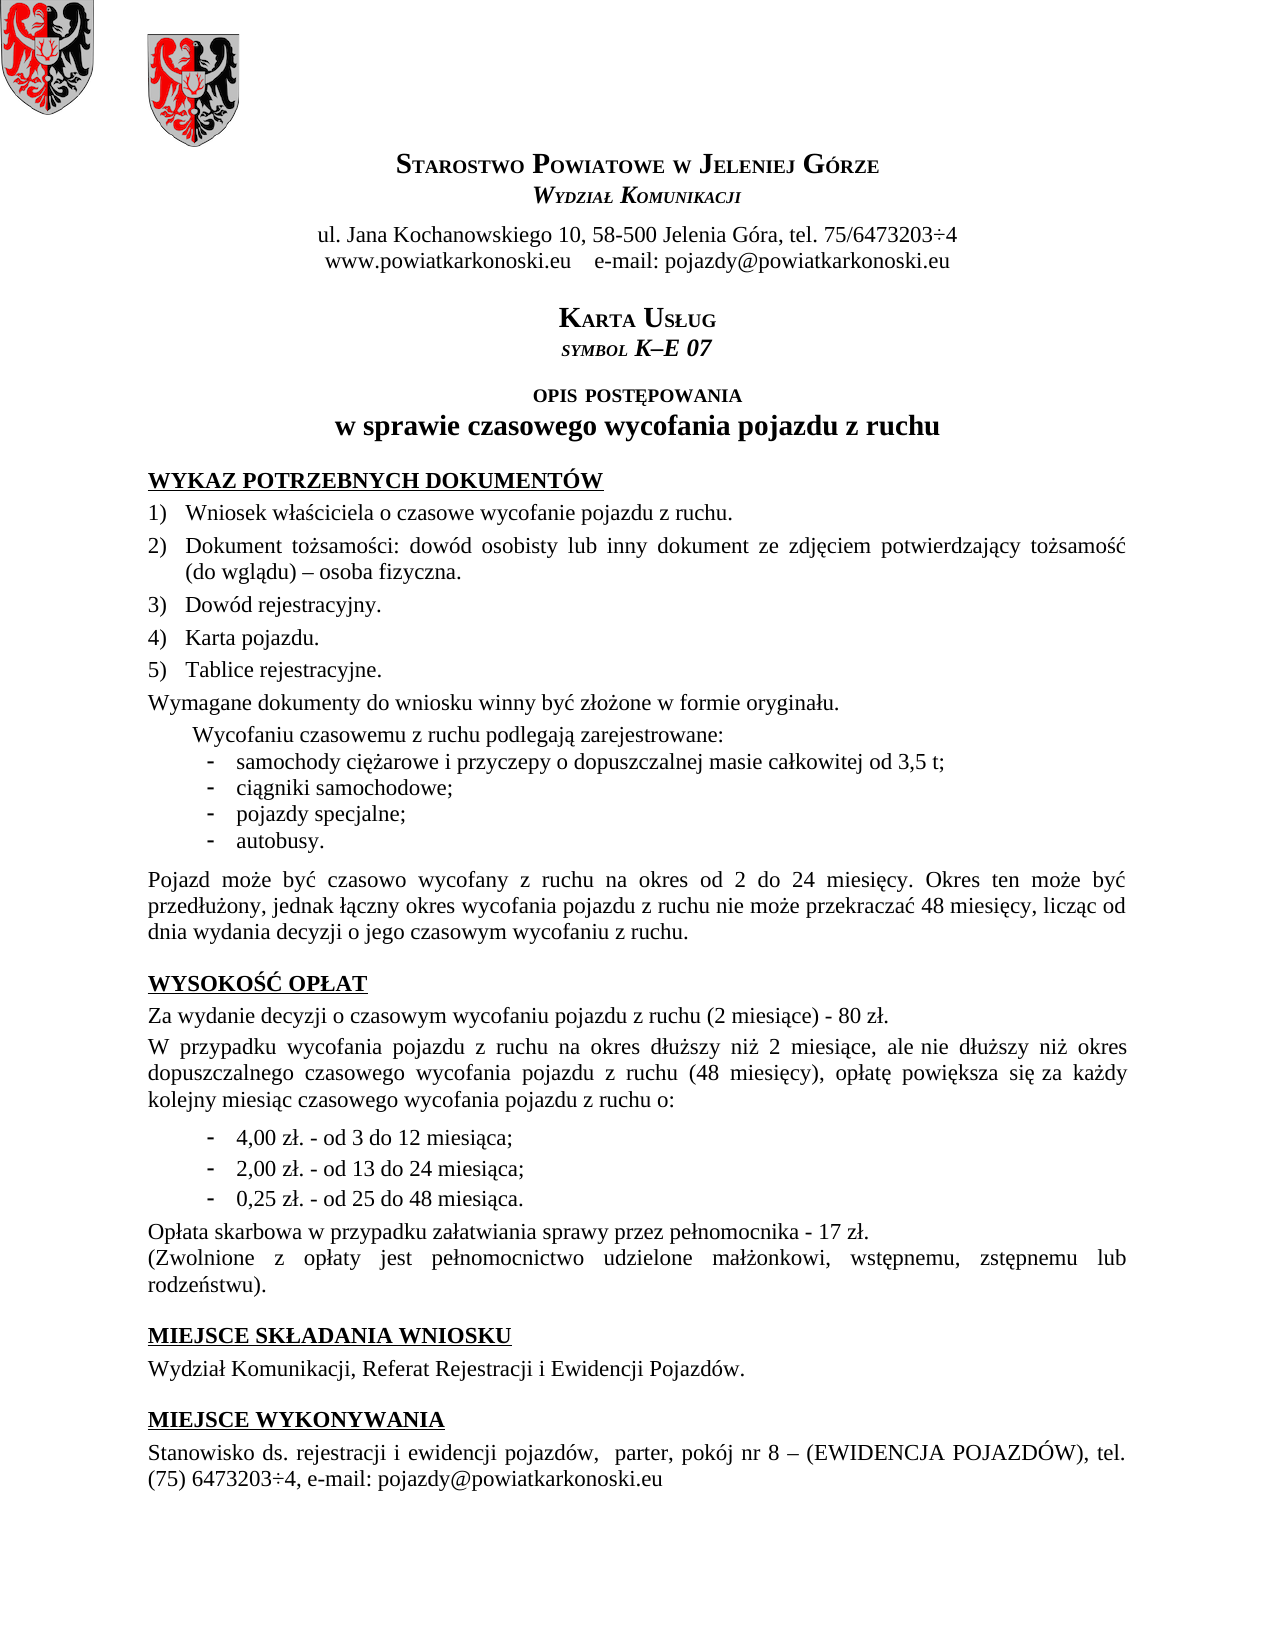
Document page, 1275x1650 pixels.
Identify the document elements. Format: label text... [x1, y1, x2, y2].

list 0,25 zł. - od 25 do 48 miesiąca. [207, 1186, 1127, 1212]
subtitle WYKAZ POTRZEBNYCH DOKUMENTÓW [148, 467, 1127, 493]
title Karta Usług [148, 300, 1127, 333]
picture [0, 0, 94, 115]
list Dokument tożsamości: dowód osobisty lub inny dokument ze zdjęciem potwierdzający tożsamość (do wglądu) – osoba fizyczna. [148, 532, 1127, 585]
list ciągniki samochodowe; [207, 774, 1127, 801]
subtitle MIEJSCE WYKONYWANIA [148, 1406, 1127, 1432]
list Wymagane dokumenty do wniosku winny być złożone w formie oryginału. [148, 689, 1127, 715]
subtitle w sprawie czasowego wycofania pojazdu z ruchu [148, 408, 1127, 442]
text Wydział Komunikacji, Referat Rejestracji i Ewidencji Pojazdów. [148, 1355, 1127, 1381]
list samochody ciężarowe i przyczepy o dopuszczalnej masie całkowitej od 3,5 t; [207, 748, 1127, 774]
list Opłata skarbowa w przypadku załatwiania sprawy przez pełnomocnika - 17 zł. [148, 1218, 1127, 1244]
list pojazdy specjalne; [207, 801, 1127, 827]
list autobusy. [207, 827, 1127, 853]
text W przypadku wycofania pojazdu z ruchu na okres dłuższy niż 2 miesiące, ale nie dłuższy niż okres dopuszczalnego czasowego wycofania pojazdu z ruchu (48 miesięcy), opłatę powiększa się za każdy kolejny miesiąc czasowego wycofania pojazdu z ruchu o: [148, 1033, 1127, 1112]
picture [147, 34, 240, 147]
subtitle WYSOKOŚĆ OPŁAT [148, 970, 1127, 996]
list Dowód rejestracyjny. [148, 591, 1127, 617]
subtitle opis postępowania [148, 375, 1127, 408]
text Pojazd może być czasowo wycofany z ruchu na okres od 2 do 24 miesięcy. Okres ten może być przedłużony, jednak łączny okres wycofania pojazdu z ruchu nie może przekraczać 48 miesięcy, licząc od dnia wydania decyzji o jego czasowym wycofaniu z ruchu. [148, 866, 1127, 945]
list (Zwolnione z opłaty jest pełnomocnictwo udzielone małżonkowi, wstępnemu, zstępnemu lub rodzeństwu). [148, 1244, 1127, 1297]
text Stanowisko ds. rejestracji i ewidencji pojazdów, parter, pokój nr 8 – (EWIDENCJA POJAZDÓW), tel. (75) 6473203÷4, e-mail: pojazdy@powiatkarkonoski.eu [148, 1439, 1127, 1491]
subtitle MIEJSCE SKŁADANIA WNIOSKU [148, 1322, 1127, 1348]
list 4,00 zł. - od 3 do 12 miesiąca; [207, 1124, 1127, 1151]
list Tablice rejestracyjne. [148, 656, 1127, 683]
text Wycofaniu czasowemu z ruchu podlegają zarejestrowane: [148, 721, 1127, 748]
list 2,00 zł. - od 13 do 24 miesiąca; [207, 1155, 1127, 1181]
subtitle symbol K–E 07 [148, 333, 1127, 362]
list Wniosek właściciela o czasowe wycofanie pojazdu z ruchu. [148, 499, 1127, 526]
text Za wydanie decyzji o czasowym wycofaniu pojazdu z ruchu (2 miesiące) - 80 zł. [148, 1002, 1127, 1029]
list Karta pojazdu. [148, 624, 1127, 650]
